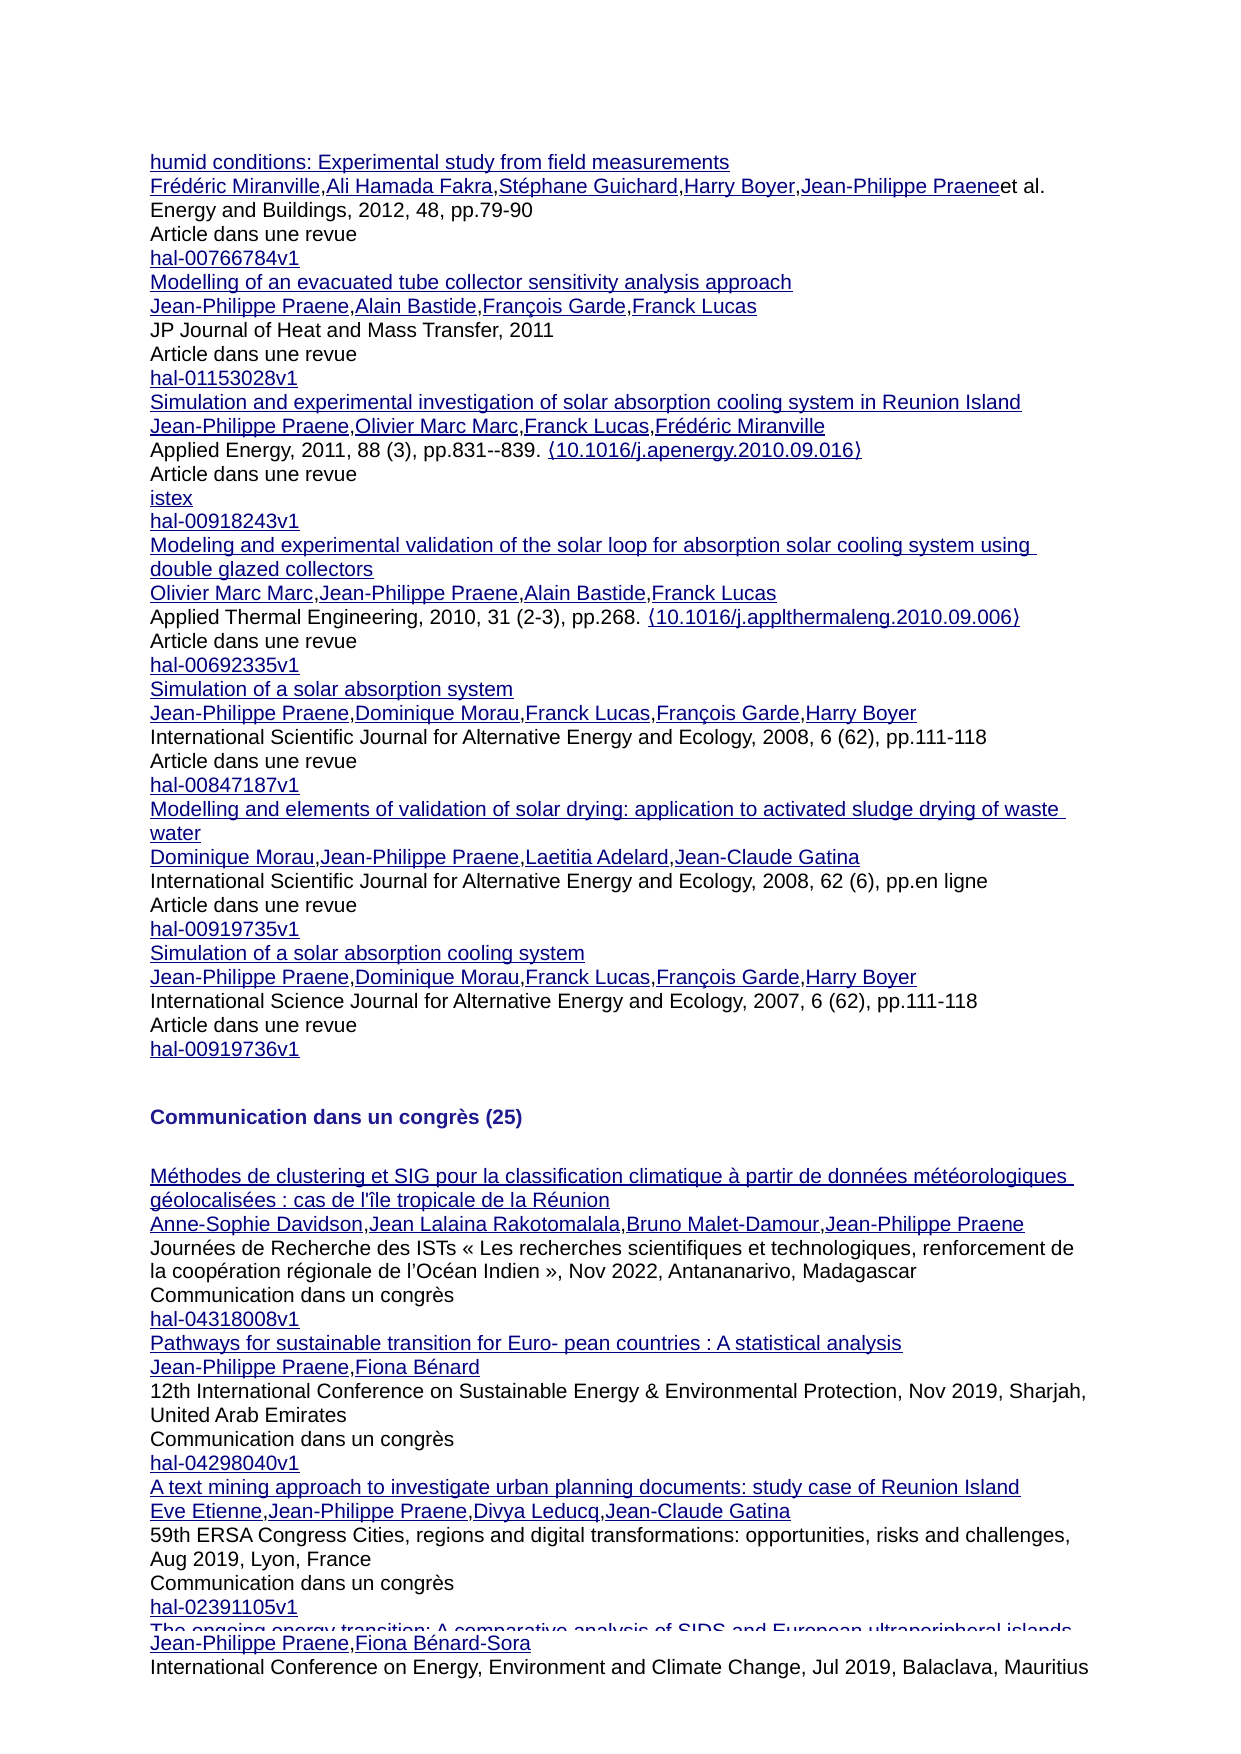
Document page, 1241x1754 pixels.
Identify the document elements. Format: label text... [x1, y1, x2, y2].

table_cell Modeling and experimental validation of the solar loop for absorption solar cooling system using double glazed collectors Olivier Marc Marc,Jean-Philippe Praene,Alain Bastide,Franck Lucas Applied Thermal Engineering, 2010, 31 (2-3), pp.268. ⟨10.1016/j.applthermaleng.2010.09.006⟩ Article dans une revue hal-00692335v1 [150, 533, 1090, 677]
table_cell The ongoing energy transition: A comparative analysis of SIDS and European ultraperipheral islands Jean-Philippe Praene,Fiona Bénard-Sora International Conference on Energy, Environment and Climate Change, Jul 2019, Balaclava, Mauritius [150, 1619, 1090, 1679]
table_cell Simulation of a solar absorption system Jean-Philippe Praene,Dominique Morau,Franck Lucas,François Garde,Harry Boyer International Scientific Journal for Alternative Energy and Ecology, 2008, 6 (62), pp.111-118 Article dans une revue hal-00847187v1 [150, 677, 1090, 797]
table_cell A text mining approach to investigate urban planning documents: study case of Reunion Island Eve Etienne,Jean-Philippe Praene,Divya Leducq,Jean-Claude Gatina 59th ERSA Congress Cities, regions and digital transformations: opportunities, risks and challenges, Aug 2019, Lyon, France Communication dans un congrès hal-02391105v1 [150, 1475, 1090, 1619]
table_cell Modelling and elements of validation of solar drying: application to activated sludge drying of waste water Dominique Morau,Jean-Philippe Praene,Laetitia Adelard,Jean-Claude Gatina International Scientific Journal for Alternative Energy and Ecology, 2008, 62 (6), pp.en ligne Article dans une revue hal-00919735v1 [150, 797, 1090, 941]
table_cell Simulation and experimental investigation of solar absorption cooling system in Reunion Island Jean-Philippe Praene,Olivier Marc Marc,Franck Lucas,Frédéric Miranville Applied Energy, 2011, 88 (3), pp.831--839. ⟨10.1016/j.apenergy.2010.09.016⟩ Article dans une revue istex hal-00918243v1 [150, 390, 1090, 533]
table_header Méthodes de clustering et SIG pour la classification climatique à partir de données météorologiques géolocalisées : cas de l'île tropicale de la Réunion Anne-Sophie Davidson,Jean Lalaina Rakotomalala,Bruno Malet-Damour,Jean-Philippe Praene Journées de Recherche des ISTs « Les recherches scientifiques et technologiques, renforcement de la coopération régionale de l’Océan Indien », Nov 2022, Antananarivo, Madagascar Communication dans un congrès hal-04318008v1 [150, 1164, 1090, 1331]
table_cell Modelling of an evacuated tube collector sensitivity analysis approach Jean-Philippe Praene,Alain Bastide,François Garde,Franck Lucas JP Journal of Heat and Mass Transfer, 2011 Article dans une revue hal-01153028v1 [150, 270, 1090, 389]
table_cell Pathways for sustainable transition for Euro- pean countries : A statistical analysis Jean-Philippe Praene,Fiona Bénard 12th International Conference on Sustainable Energy & Environmental Protection, Nov 2019, Sharjah, United Arab Emirates Communication dans un congrès hal-04298040v1 [150, 1331, 1090, 1475]
table_cell humid conditions: Experimental study from field measurements Frédéric Miranville,Ali Hamada Fakra,Stéphane Guichard,Harry Boyer,Jean-Philippe Praeneet al. Energy and Buildings, 2012, 48, pp.79-90 Article dans une revue hal-00766784v1 [150, 150, 1090, 270]
subtitle Communication dans un congrès (25) [150, 1105, 1090, 1129]
table_cell Simulation of a solar absorption cooling system Jean-Philippe Praene,Dominique Morau,Franck Lucas,François Garde,Harry Boyer International Science Journal for Alternative Energy and Ecology, 2007, 6 (62), pp.111-118 Article dans une revue hal-00919736v1 [150, 941, 1090, 1060]
